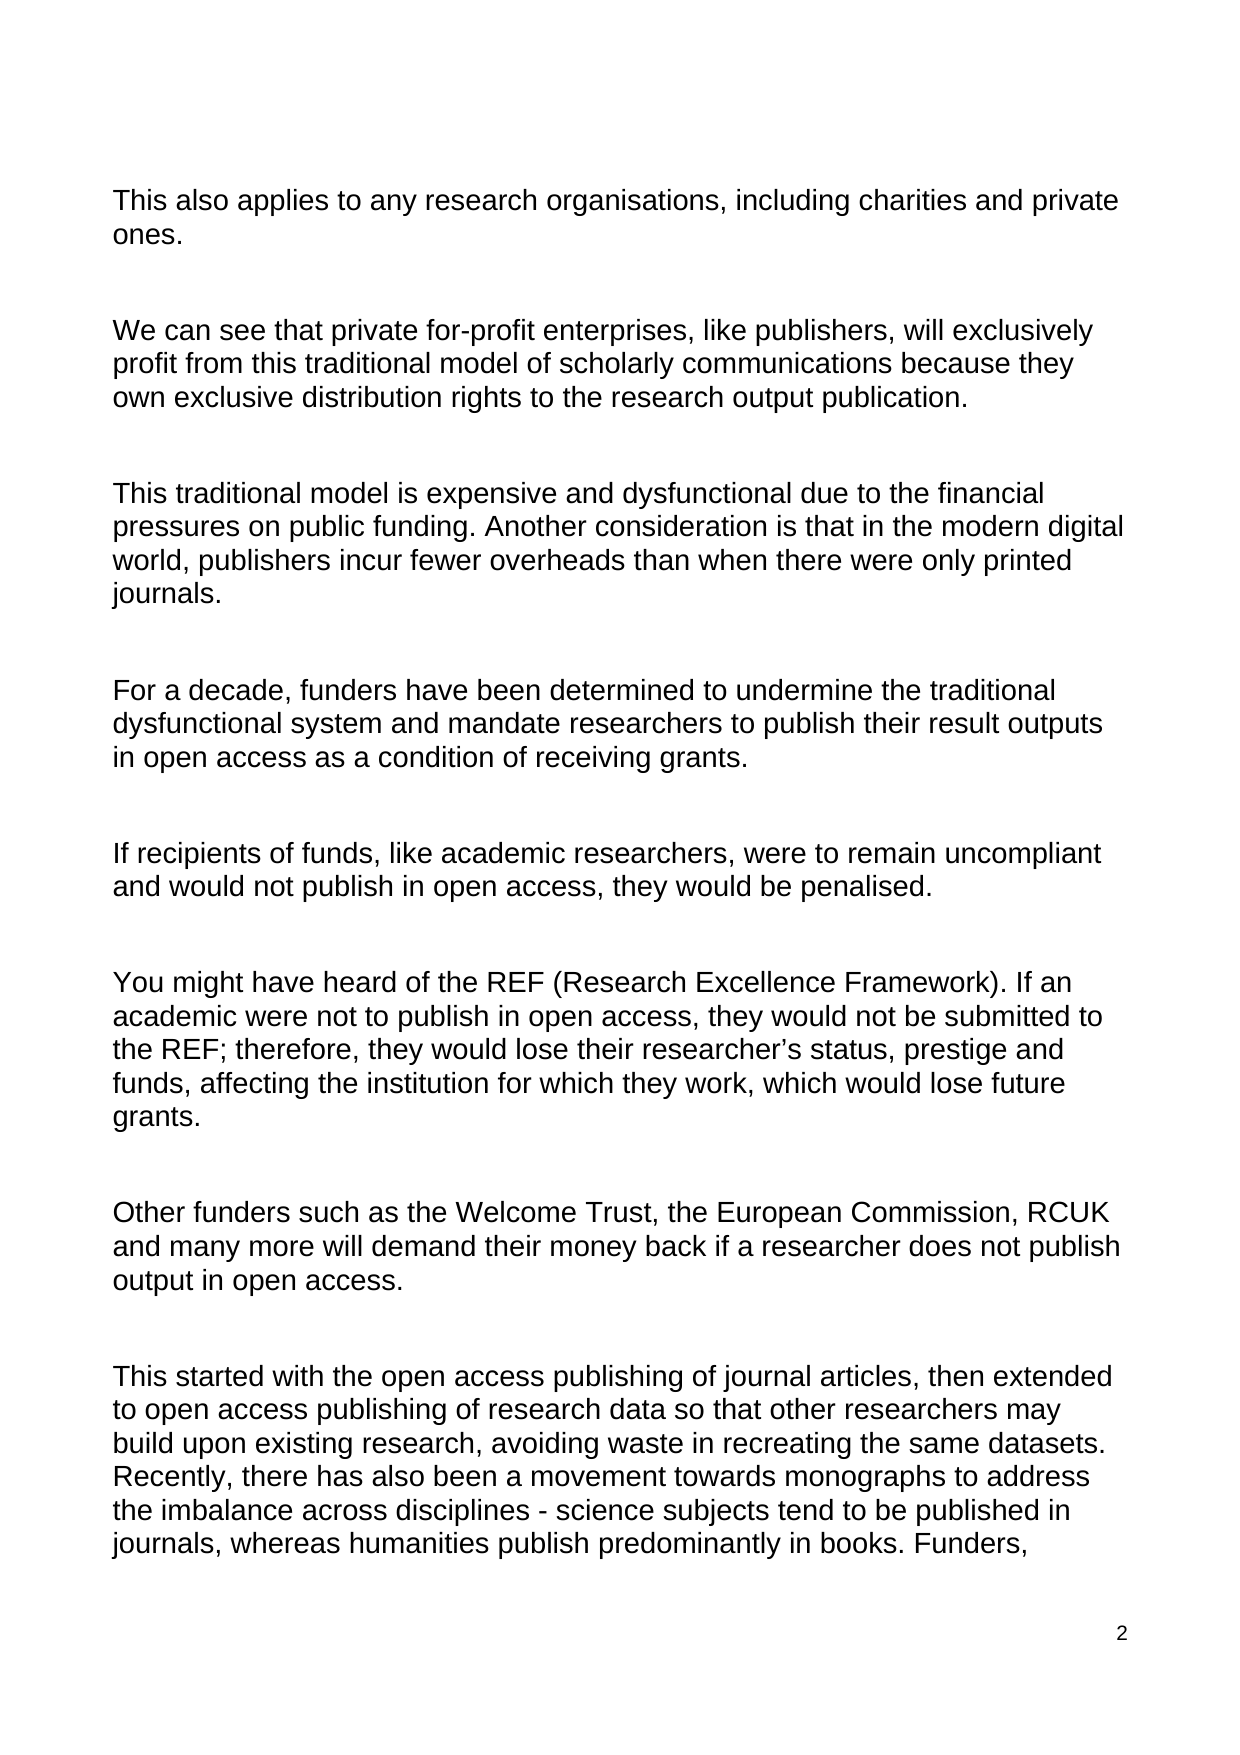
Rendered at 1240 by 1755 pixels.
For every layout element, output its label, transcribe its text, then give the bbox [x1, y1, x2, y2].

text You might have heard of the REF (Research Excellence Framework). If an academic were not to publish in open access, they would not be submitted to the REF; therefore, they would lose their researcher’s status, prestige and funds, affecting the institution for which they work, which would lose future grants. [112, 965, 1127, 1133]
text This started with the open access publishing of journal articles, then extended to open access publishing of research data so that other researchers may build upon existing research, avoiding waste in recreating the same datasets. Recently, there has also been a movement towards monographs to address the imbalance across disciplines - science subjects tend to be published in journals, whereas humanities publish predominantly in books. Funders, [112, 1358, 1127, 1560]
text We can see that private for-profit enterprises, like publishers, will exclusively profit from this traditional model of scholarly communications because they own exclusive distribution rights to the research output publication. [112, 313, 1127, 413]
text This traditional model is expensive and dysfunctional due to the financial pressures on public funding. Another consideration is that in the modern digital world, publishers incur fewer overheads than when there were only printed journals. [112, 476, 1127, 610]
text For a decade, funders have been determined to undermine the traditional dysfunctional system and mandate researchers to publish their result outputs in open access as a condition of receiving grants. [112, 672, 1127, 773]
text This also applies to any research organisations, including charities and private ones. [112, 183, 1127, 250]
text Other funders such as the Welcome Trust, the European Commission, RCUK and many more will demand their money back if a researcher does not publish output in open access. [112, 1195, 1127, 1296]
text If recipients of funds, like academic researchers, were to remain uncompliant and would not publish in open access, they would be penalised. [112, 836, 1127, 903]
